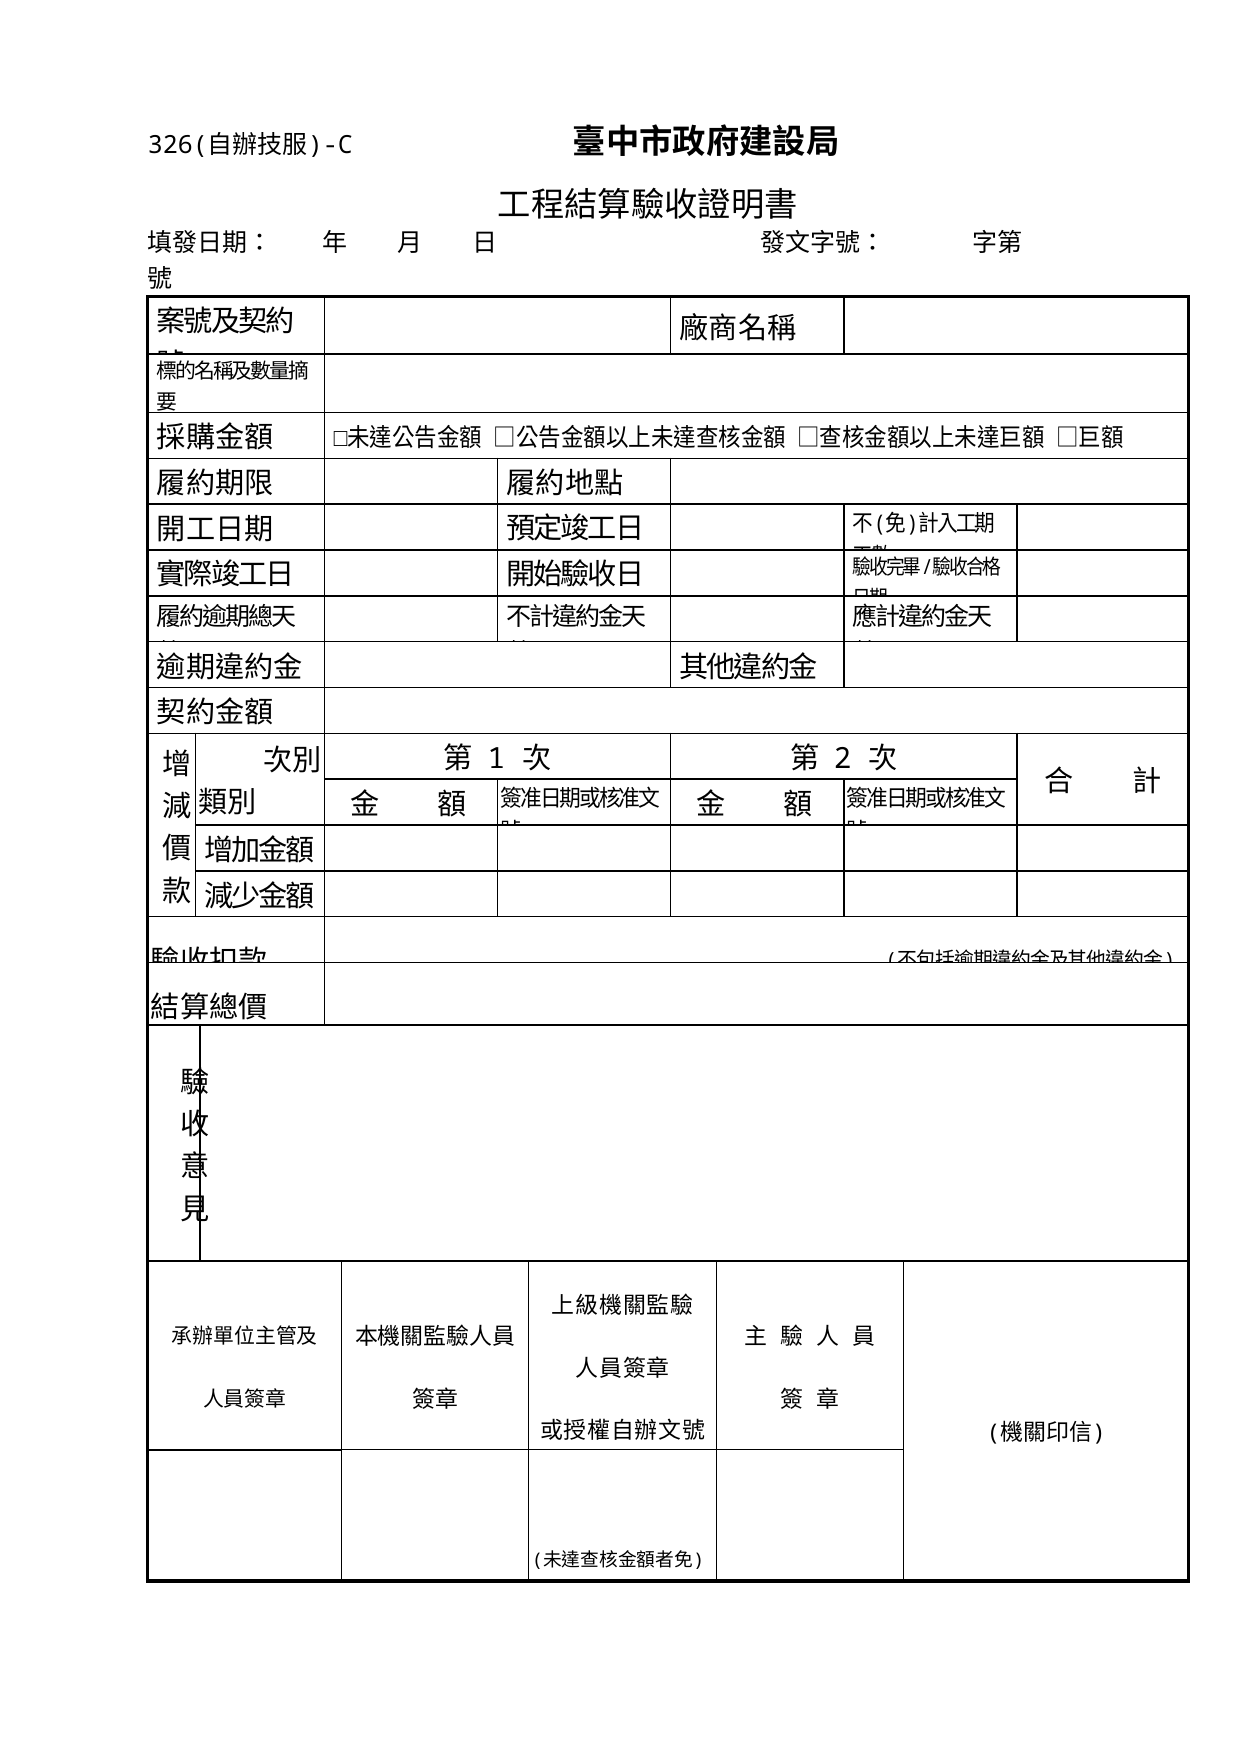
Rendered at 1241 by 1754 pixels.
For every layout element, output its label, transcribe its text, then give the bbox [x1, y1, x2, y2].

table_cell 不(免)計入工期天數 [845, 505, 1016, 549]
table_cell 增減價款 [149, 734, 195, 916]
table_cell 驗收完畢/驗收合格日期 [845, 551, 1016, 595]
table_header [845, 298, 1187, 353]
table_header 案號及契約號 [149, 298, 324, 353]
text 326(自辦技服)-C 臺中市政府建設局 [148, 97, 1092, 160]
table_cell 金 額 [325, 780, 497, 824]
table_cell [1018, 551, 1187, 595]
table_cell 增加金額 [196, 826, 324, 870]
table_cell 主 驗 人 員 簽 章 [717, 1262, 903, 1449]
table_cell [325, 551, 497, 595]
table_cell [1018, 872, 1187, 916]
table_cell 第 2 次 [671, 734, 1016, 778]
table_cell 承辦單位主管及人員簽章 [149, 1262, 341, 1449]
table_cell 實際竣工日期 [149, 551, 324, 595]
table_cell 合 計 [1018, 734, 1187, 824]
table_cell [671, 826, 843, 870]
table_cell 驗收意見 [149, 1026, 199, 1260]
table_cell 上級機關監驗人員簽章 或授權自辦文號 [529, 1262, 716, 1449]
table_cell [498, 826, 670, 870]
table_cell [1018, 597, 1187, 641]
table_cell [325, 355, 1187, 412]
table_cell 金 額 [671, 780, 843, 824]
table_cell 不計違約金天數 [498, 597, 670, 641]
table_cell [325, 459, 497, 503]
table_cell [1018, 505, 1187, 549]
text 工程結算驗收證明書 [148, 160, 1092, 222]
table_header 廠商名稱 [671, 298, 843, 353]
table_cell 履約逾期總天數 [149, 597, 324, 641]
table_cell [325, 872, 497, 916]
table_cell [149, 1451, 341, 1579]
table_cell [325, 505, 497, 549]
table_cell [671, 459, 1187, 503]
table_cell [671, 872, 843, 916]
table_cell 其他違約金 [671, 642, 843, 687]
table_cell 標的名稱及數量摘要 [149, 355, 324, 412]
table_cell (未達查核金額者免) [529, 1450, 716, 1579]
table_cell [845, 826, 1016, 870]
table_cell 驗收扣款 [149, 917, 324, 962]
table_cell [671, 551, 843, 595]
table_cell [1018, 826, 1187, 870]
table_cell □未達公告金額 □公告金額以上未達查核金額 □查核金額以上未達巨額 □巨額 [325, 413, 1187, 457]
table_cell 履約地點 [498, 459, 670, 503]
table_cell 採購金額 [149, 413, 324, 457]
table_cell [325, 963, 1187, 1024]
table_cell 次別 類別 [196, 734, 324, 824]
table_cell 預定竣工日期 [498, 505, 670, 549]
table_cell [845, 642, 1187, 687]
text 填發日期： 年 月 日 發文字號： 字第 號 [148, 222, 1092, 295]
table_header [325, 298, 670, 353]
table_cell 簽准日期或核准文號 [498, 780, 670, 824]
table_cell [201, 1026, 1187, 1260]
table_cell 逾期違約金 [149, 642, 324, 687]
table_cell [671, 505, 843, 549]
table_cell 契約金額 [149, 688, 324, 732]
table_cell [342, 1450, 528, 1579]
table_cell 結算總價 （金額中文大寫） [149, 963, 324, 1024]
table_cell [845, 872, 1016, 916]
table_cell [325, 688, 1187, 732]
table_cell 履約期限 [149, 459, 324, 503]
table_cell [671, 597, 843, 641]
table_cell 開始驗收日期 [498, 551, 670, 595]
table_cell [498, 872, 670, 916]
table_cell (機關印信) [904, 1262, 1187, 1579]
table_cell 開工日期 [149, 505, 324, 549]
table_cell 應計違約金天數 [845, 597, 1016, 641]
table_cell [717, 1450, 903, 1579]
table_cell [325, 642, 670, 687]
table_cell 第 1 次 [325, 734, 670, 778]
table_cell (不包括逾期違約金及其他違約金) [325, 917, 1187, 962]
table_cell 簽准日期或核准文號 [845, 780, 1016, 824]
table_cell 本機關監驗人員簽章 [342, 1262, 528, 1449]
table_cell [325, 597, 497, 641]
table_cell [325, 826, 497, 870]
table_cell 減少金額 [196, 872, 324, 916]
table_cell 驗收扣款 [224, 951, 233, 962]
